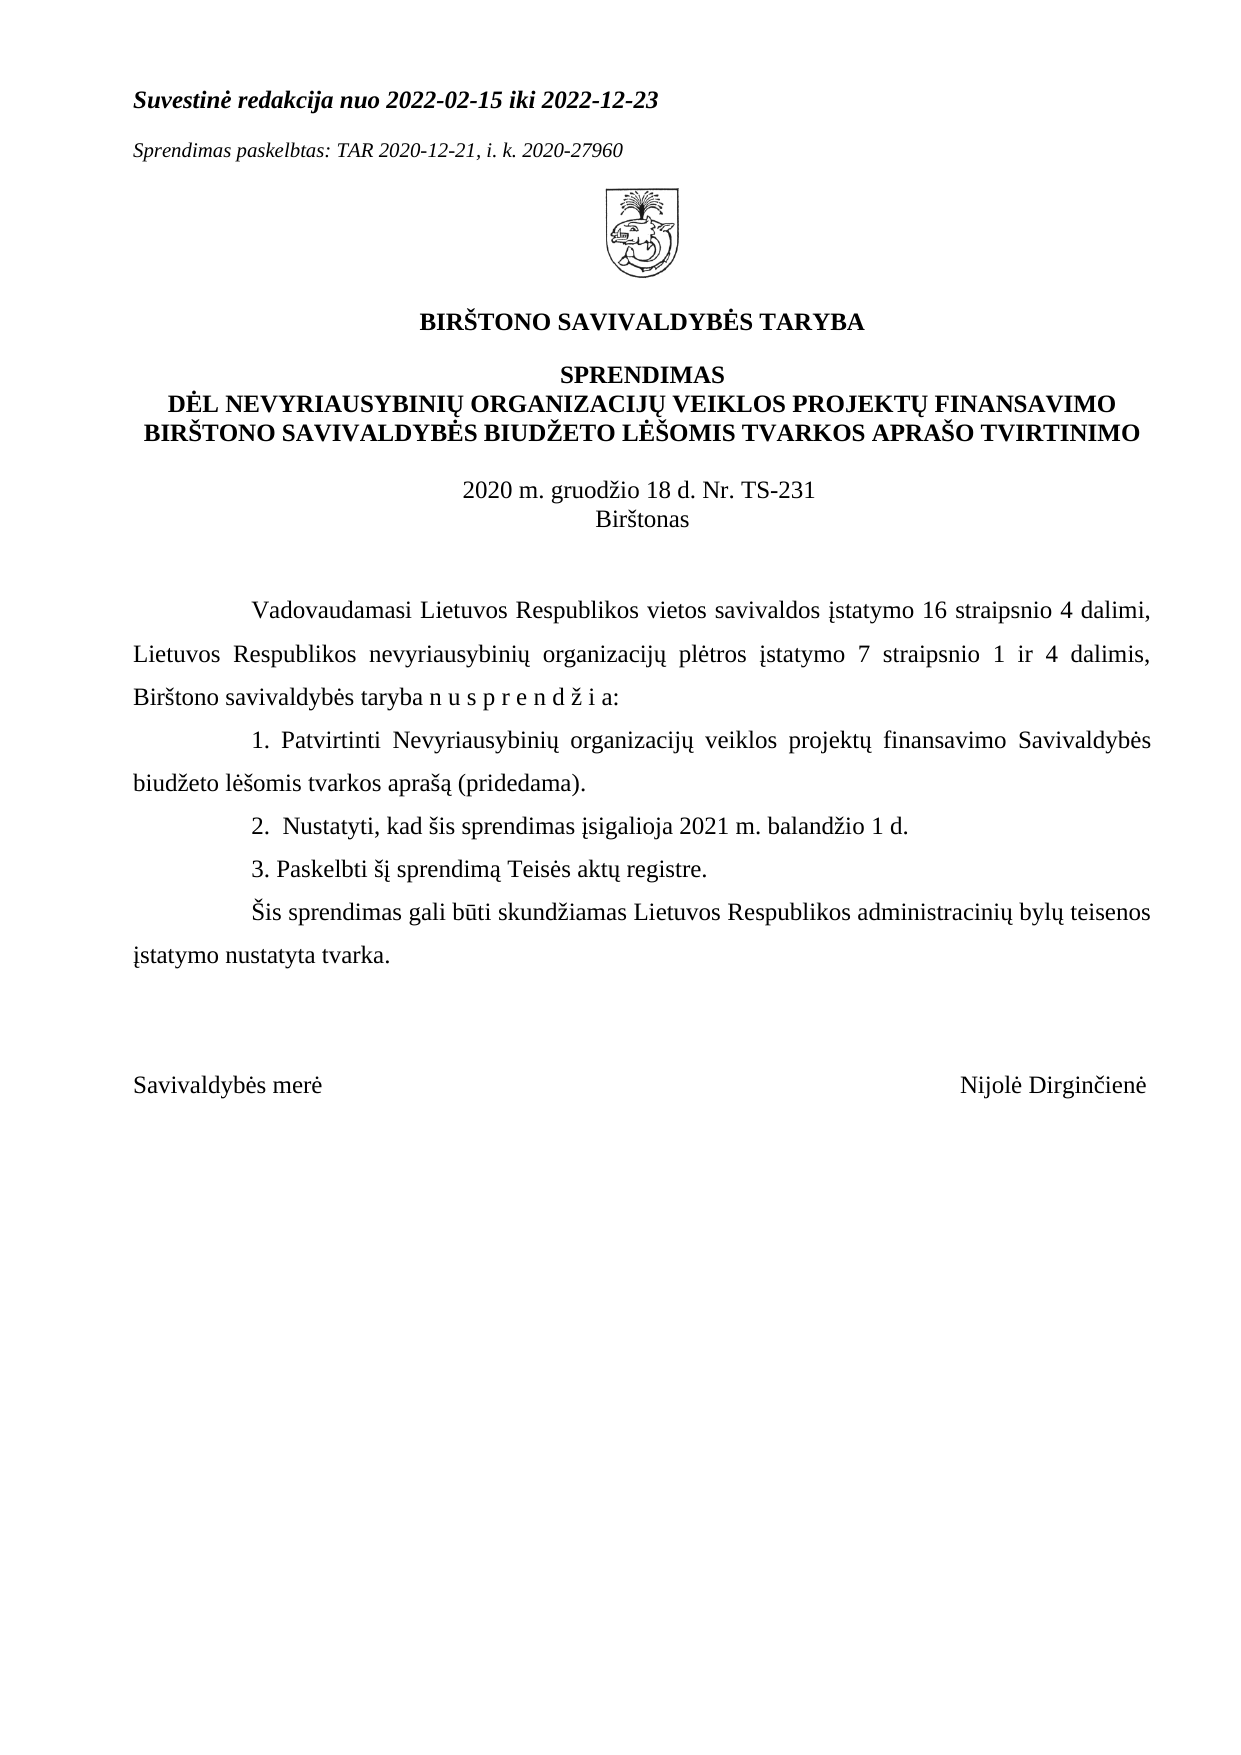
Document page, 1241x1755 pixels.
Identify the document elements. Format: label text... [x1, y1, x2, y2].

text sprendimas [133, 360, 1152, 389]
text Vadovaudamasi Lietuvos Respublikos vietos savivaldos įstatymo 16 straipsnio 4 dalimi, Lietuvos Respublikos nevyriausybinių organizacijų plėtros įstatymo 7 straipsnio 1 ir 4 dalimis, Birštono savivaldybės taryba n u s p r e n d ž i a: [133, 596, 1152, 711]
text 2020 m. gruodžio 18 d. Nr. TS-231 [133, 475, 1152, 504]
text DĖL NEVYRIAUSYBINIŲ ORGANIZACIJŲ VEIKLOS PROJEKTŲ FINANSAVIMO BIRŠTONO SAVIVALDYBĖS BIUDŽETO LĖŠOMIS TVARKOS APRAŠO TVIRTINIMO [133, 389, 1152, 446]
text Birštonas [133, 504, 1152, 533]
text Savivaldybės merė Nijolė Dirginčienė [133, 1070, 1152, 1099]
text 2. Nustatyti, kad šis sprendimas įsigalioja 2021 m. balandžio 1 d. [133, 811, 1152, 840]
text Šis sprendimas gali būti skundžiamas Lietuvos Respublikos administracinių bylų teisenos įstatymo nustatyta tvarka. [133, 897, 1152, 969]
subtitle BIRŠTONO SAVIVALDYBĖS TARYBA [133, 307, 1152, 336]
text Sprendimas paskelbtas: TAR 2020-12-21, i. k. 2020-27960 [133, 138, 1152, 162]
text 3. Paskelbti šį sprendimą Teisės aktų registre. [133, 854, 1152, 883]
text Suvestinė redakcija nuo 2022-02-15 iki 2022-12-23 [133, 86, 1152, 114]
text 1. Patvirtinti Nevyriausybinių organizacijų veiklos projektų finansavimo Savivaldybės biudžeto lėšomis tvarkos aprašą (pridedama). [133, 725, 1152, 797]
